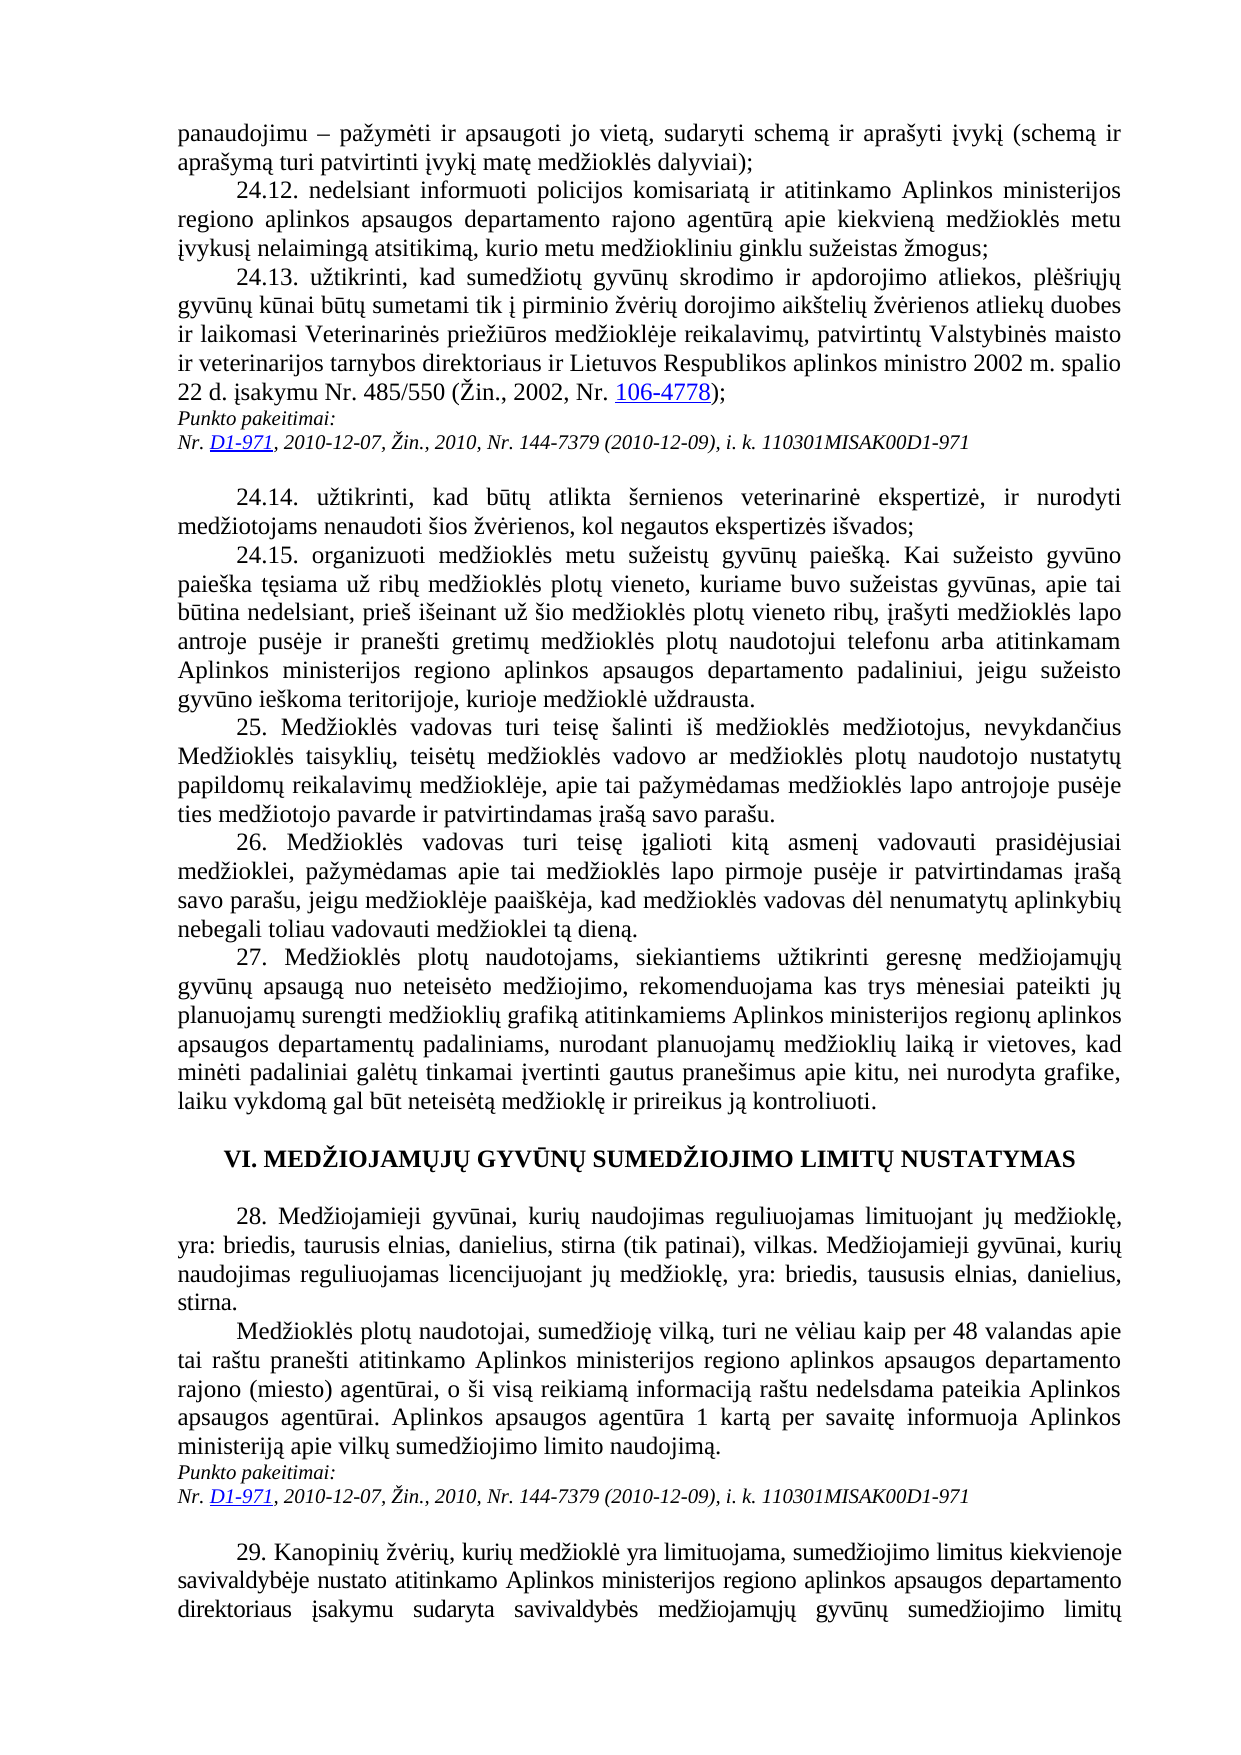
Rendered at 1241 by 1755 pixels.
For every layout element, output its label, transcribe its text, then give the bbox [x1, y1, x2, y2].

text Punkto pakeitimai: [177, 406, 1122, 430]
text Nr. D1-971, 2010-12-07, Žin., 2010, Nr. 144-7379 (2010-12-09), i. k. 110301MISAK00D1-971 [177, 430, 1122, 454]
text panaudojimu – pažymėti ir apsaugoti jo vietą, sudaryti schemą ir aprašyti įvykį (schemą ir aprašymą turi patvirtinti įvykį matę medžioklės dalyviai); [177, 118, 1122, 176]
text Nr. D1-971, 2010-12-07, Žin., 2010, Nr. 144-7379 (2010-12-09), i. k. 110301MISAK00D1-971 [177, 1484, 1122, 1508]
text 24.13. užtikrinti, kad sumedžiotų gyvūnų skrodimo ir apdorojimo atliekos, plėšriųjų gyvūnų kūnai būtų sumetami tik į pirminio žvėrių dorojimo aikštelių žvėrienos atliekų duobes ir laikomasi Veterinarinės priežiūros medžioklėje reikalavimų, patvirtintų Valstybinės maisto ir veterinarijos tarnybos direktoriaus ir Lietuvos Respublikos aplinkos ministro 2002 m. spalio 22 d. įsakymu Nr. 485/550 (Žin., 2002, Nr. 106-4778); [177, 262, 1122, 406]
text 24.14. užtikrinti, kad būtų atlikta šernienos veterinarinė ekspertizė, ir nurodyti medžiotojams nenaudoti šios žvėrienos, kol negautos ekspertizės išvados; [177, 482, 1122, 540]
text 27. Medžioklės plotų naudotojams, siekiantiems užtikrinti geresnę medžiojamųjų gyvūnų apsaugą nuo neteisėto medžiojimo, rekomenduojama kas trys mėnesiai pateikti jų planuojamų surengti medžioklių grafiką atitinkamiems Aplinkos ministerijos regionų aplinkos apsaugos departamentų padaliniams, nurodant planuojamų medžioklių laiką ir vietoves, kad minėti padaliniai galėtų tinkamai įvertinti gautus pranešimus apie kitu, nei nurodyta grafike, laiku vykdomą gal būt neteisėtą medžioklę ir prireikus ją kontroliuoti. [177, 942, 1122, 1115]
text Medžioklės plotų naudotojai, sumedžioję vilką, turi ne vėliau kaip per 48 valandas apie tai raštu pranešti atitinkamo Aplinkos ministerijos regiono aplinkos apsaugos departamento rajono (miesto) agentūrai, o ši visą reikiamą informaciją raštu nedelsdama pateikia Aplinkos apsaugos agentūrai. Aplinkos apsaugos agentūra 1 kartą per savaitę informuoja Aplinkos ministeriją apie vilkų sumedžiojimo limito naudojimą. [177, 1316, 1122, 1460]
text 25. Medžioklės vadovas turi teisę šalinti iš medžioklės medžiotojus, nevykdančius Medžioklės taisyklių, teisėtų medžioklės vadovo ar medžioklės plotų naudotojo nustatytų papildomų reikalavimų medžioklėje, apie tai pažymėdamas medžioklės lapo antrojoje pusėje ties medžiotojo pavarde ir patvirtindamas įrašą savo parašu. [177, 712, 1122, 827]
text VI. MEDŽIOJAMŲJŲ GYVŪNŲ SUMEDŽIOJIMO LIMITŲ NUSTATYMAS [177, 1144, 1122, 1172]
text 26. Medžioklės vadovas turi teisę įgalioti kitą asmenį vadovauti prasidėjusiai medžioklei, pažymėdamas apie tai medžioklės lapo pirmoje pusėje ir patvirtindamas įrašą savo parašu, jeigu medžioklėje paaiškėja, kad medžioklės vadovas dėl nenumatytų aplinkybių nebegali toliau vadovauti medžioklei tą dieną. [177, 827, 1122, 942]
text 24.12. nedelsiant informuoti policijos komisariatą ir atitinkamo Aplinkos ministerijos regiono aplinkos apsaugos departamento rajono agentūrą apie kiekvieną medžioklės metu įvykusį nelaimingą atsitikimą, kurio metu medžiokliniu ginklu sužeistas žmogus; [177, 176, 1122, 262]
text 28. Medžiojamieji gyvūnai, kurių naudojimas reguliuojamas limituojant jų medžioklę, yra: briedis, taurusis elnias, danielius, stirna (tik patinai), vilkas. Medžiojamieji gyvūnai, kurių naudojimas reguliuojamas licencijuojant jų medžioklę, yra: briedis, taususis elnias, danielius, stirna. [177, 1201, 1122, 1316]
text 24.15. organizuoti medžioklės metu sužeistų gyvūnų paiešką. Kai sužeisto gyvūno paieška tęsiama už ribų medžioklės plotų vieneto, kuriame buvo sužeistas gyvūnas, apie tai būtina nedelsiant, prieš išeinant už šio medžioklės plotų vieneto ribų, įrašyti medžioklės lapo antroje pusėje ir pranešti gretimų medžioklės plotų naudotojui telefonu arba atitinkamam Aplinkos ministerijos regiono aplinkos apsaugos departamento padaliniui, jeigu sužeisto gyvūno ieškoma teritorijoje, kurioje medžioklė uždrausta. [177, 540, 1122, 712]
text Punkto pakeitimai: [177, 1460, 1122, 1484]
text 29. Kanopinių žvėrių, kurių medžioklė yra limituojama, sumedžiojimo limitus kiekvienoje savivaldybėje nustato atitinkamo Aplinkos ministerijos regiono aplinkos apsaugos departamento direktoriaus įsakymu sudaryta savivaldybės medžiojamųjų gyvūnų sumedžiojimo limitų [177, 1537, 1122, 1623]
